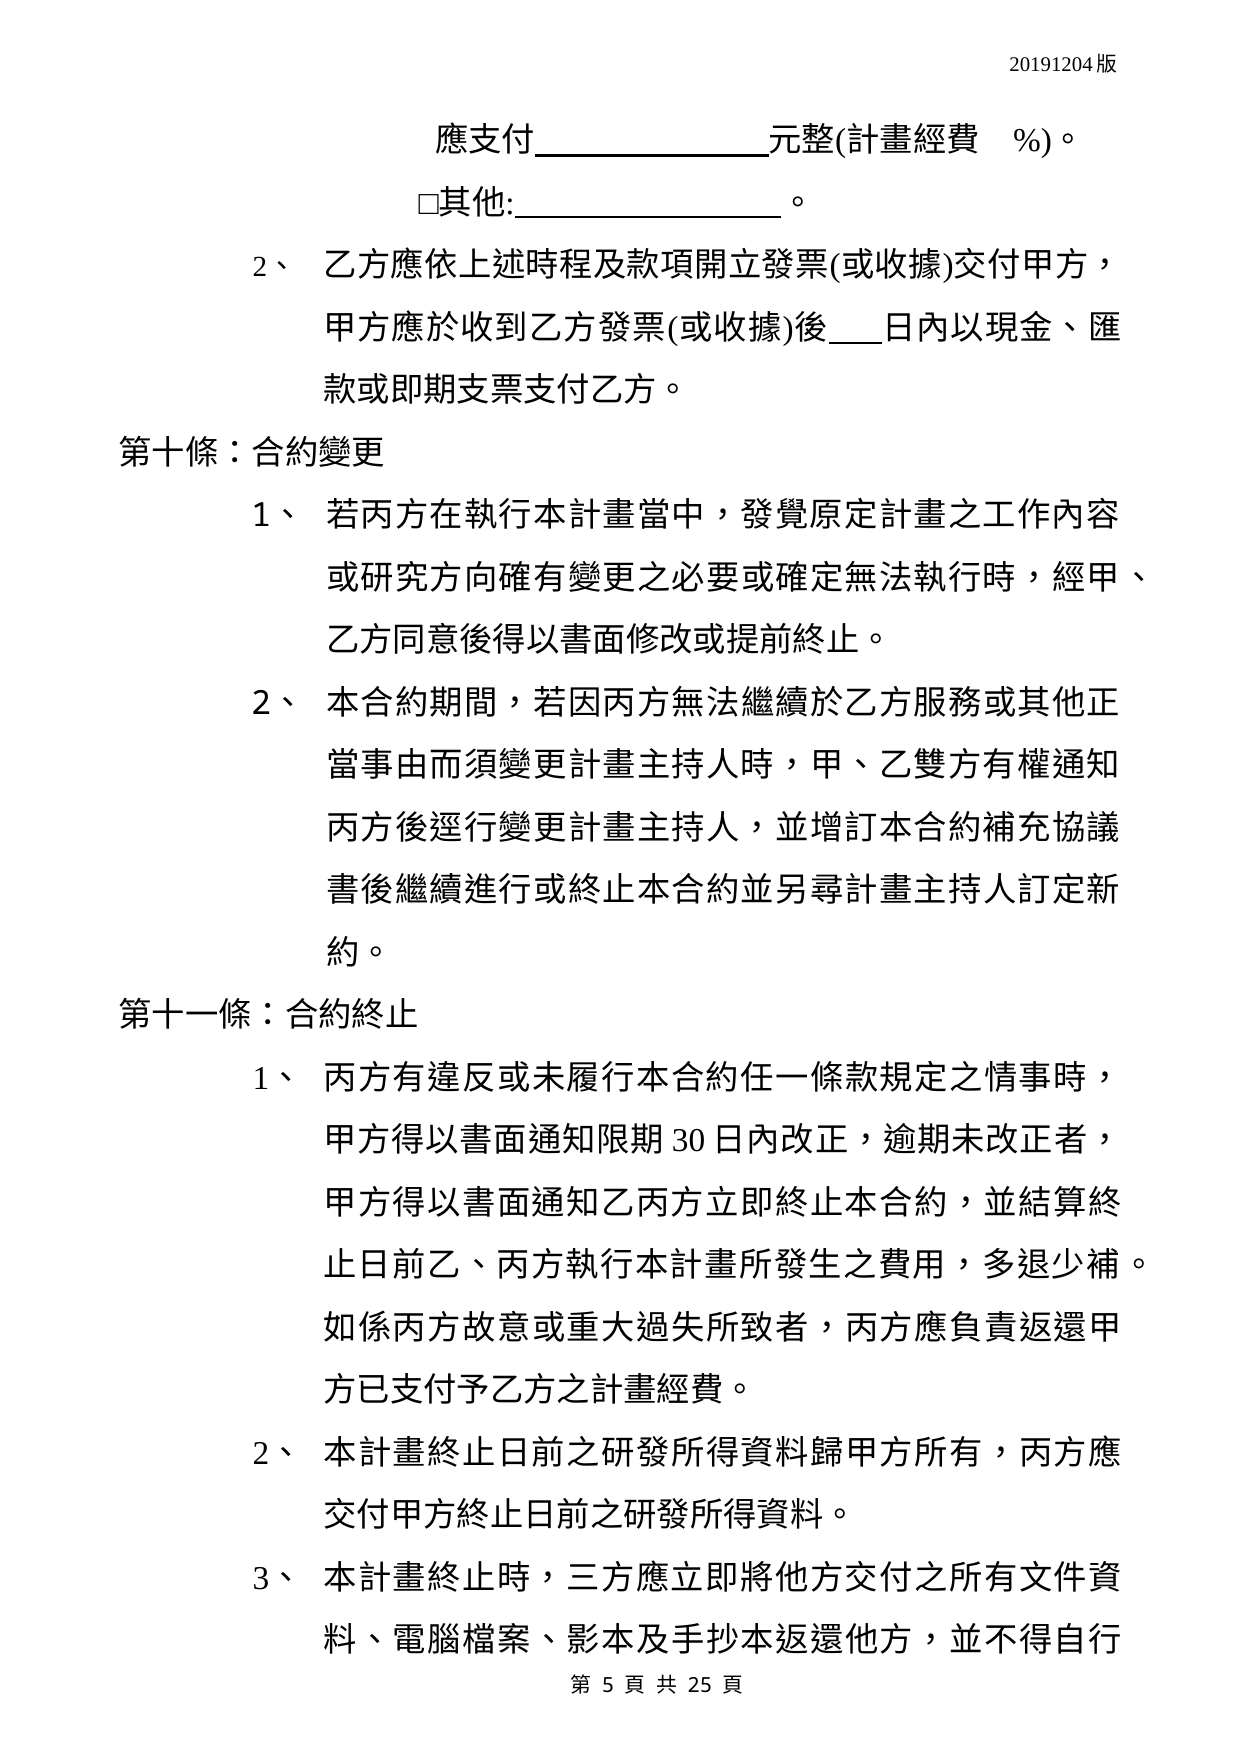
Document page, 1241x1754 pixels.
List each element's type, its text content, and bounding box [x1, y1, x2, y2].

list 丙方有違反或未履行本合約任一條款規定之情事時，甲方得以書面通知限期30日內改正，逾期未改正者，甲方得以書面通知乙丙方立即終止本合約，並結算終止日前乙、丙方執行本計畫所發生之費用，多退少補。如係丙方故意或重大過失所致者，丙方應負責返還甲方已支付予乙方之計畫經費。 [252, 1033, 1122, 1408]
list 本計畫終止時，三方應立即將他方交付之所有文件資料、電腦檔案、影本及手抄本返還他方，並不得自行 [252, 1533, 1122, 1658]
text 第十一條：合約終止 [118, 971, 1122, 1033]
text 第十條：合約變更 [118, 408, 1122, 471]
text 應支付 元整(計畫經費 %)。 [402, 96, 1122, 158]
list 本合約期間，若因丙方無法繼續於乙方服務或其他正當事由而須變更計畫主持人時，甲、乙雙方有權通知丙方後逕行變更計畫主持人，並增訂本合約補充協議書後繼續進行或終止本合約並另尋計畫主持人訂定新約。 [251, 658, 1122, 971]
list 本計畫終止日前之研發所得資料歸甲方所有，丙方應交付甲方終止日前之研發所得資料。 [252, 1408, 1122, 1533]
text □其他: 。 [402, 158, 1122, 221]
list 若丙方在執行本計畫當中，發覺原定計畫之工作內容或研究方向確有變更之必要或確定無法執行時，經甲、乙方同意後得以書面修改或提前終止。 [251, 471, 1122, 658]
list 乙方應依上述時程及款項開立發票(或收據)交付甲方，甲方應於收到乙方發票(或收據)後 日內以現金、匯款或即期支票支付乙方。 [252, 221, 1122, 408]
